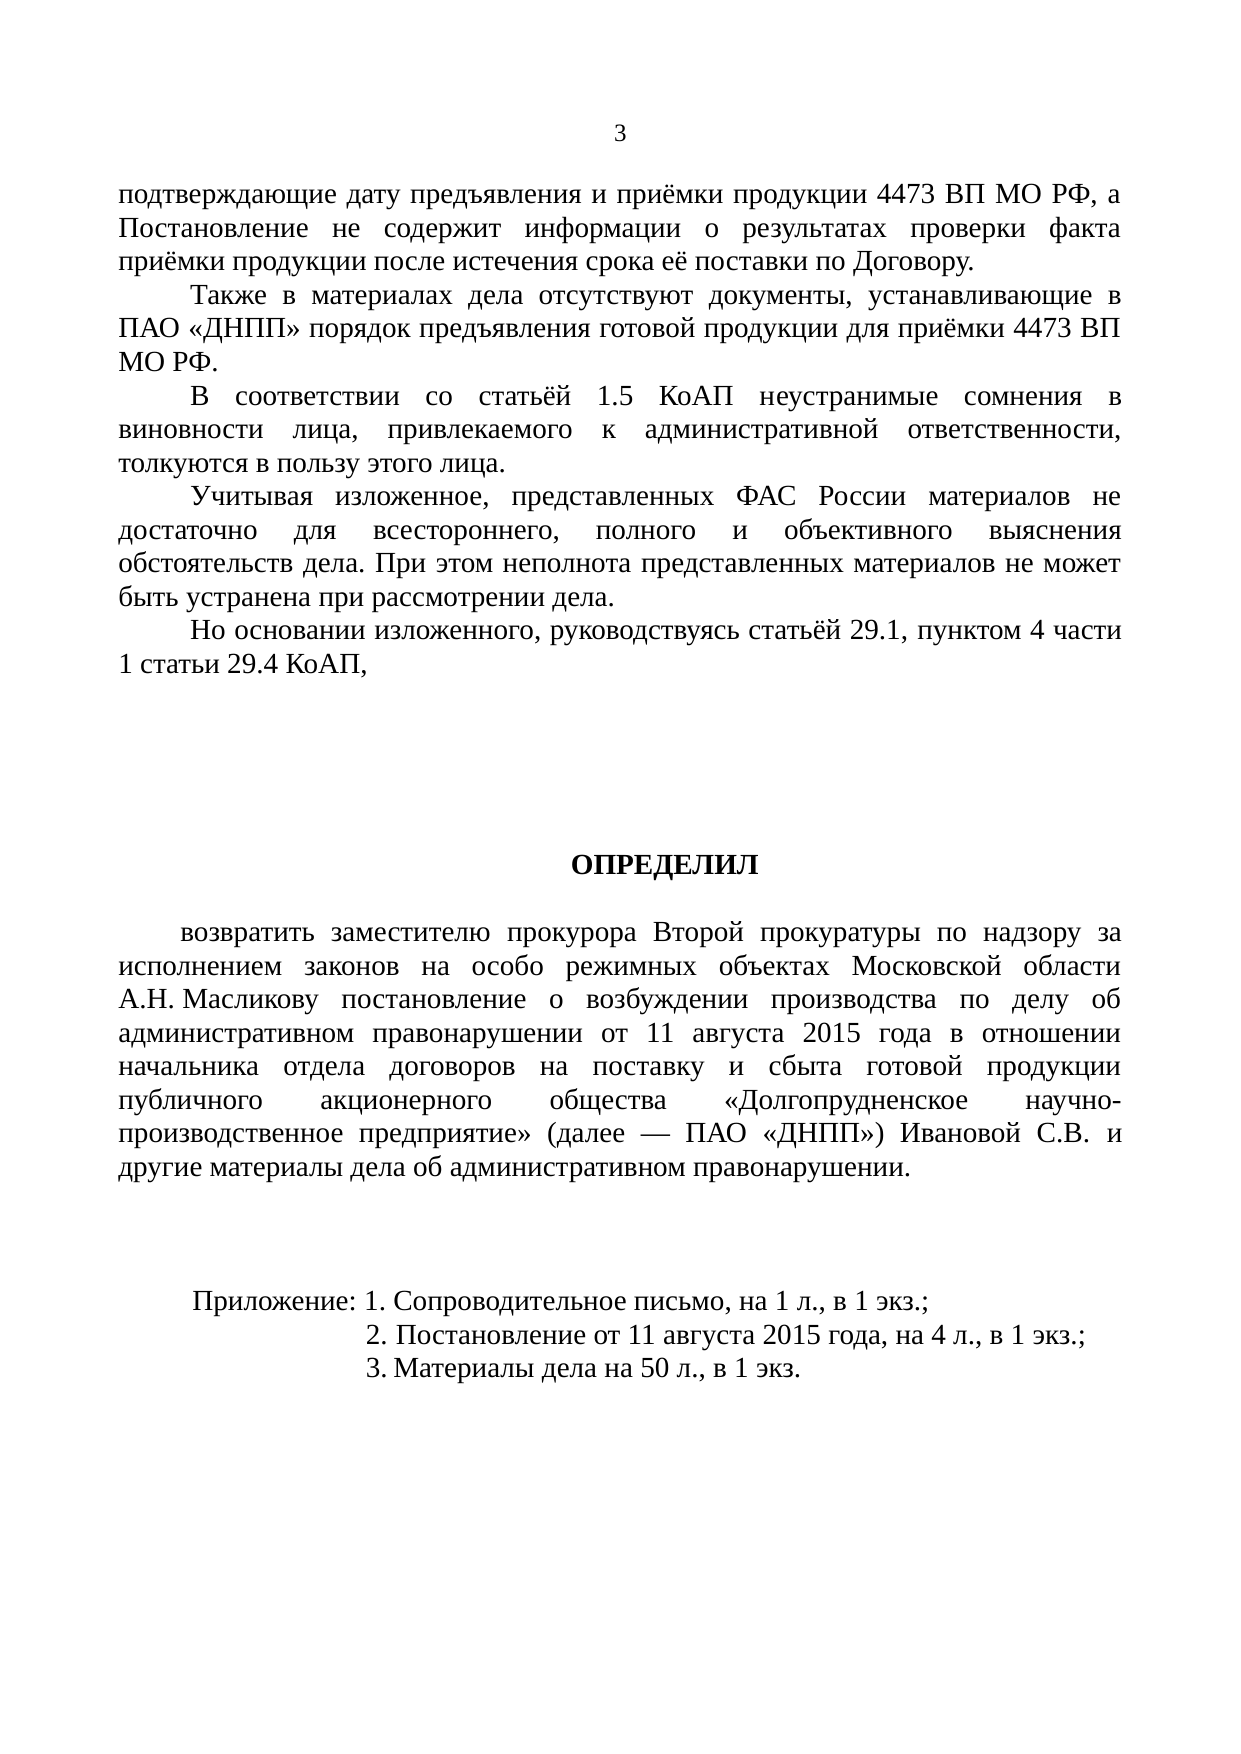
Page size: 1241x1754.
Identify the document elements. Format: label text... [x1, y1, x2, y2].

text Приложение: 1. Сопроводительное письмо, на 1 л., в 1 экз.; [118, 1283, 1122, 1317]
text Учитывая изложенное, представленных ФАС России материалов не достаточно для всестороннего, полного и объективного выяснения обстоятельств дела. При этом неполнота представленных материалов не может быть устранена при рассмотрении дела. [118, 478, 1122, 612]
text Также в материалах дела отсутствуют документы, устанавливающие в ПАО «ДНПП» порядок предъявления готовой продукции для приёмки 4473 ВП МО РФ. [118, 277, 1122, 378]
list Материалы дела на 50 л., в 1 экз. [366, 1350, 1122, 1384]
text подтверждающие дату предъявления и приёмки продукции 4473 ВП МО РФ, а Постановление не содержит информации о результатах проверки факта приёмки продукции после истечения срока её поставки по Договору. [118, 176, 1122, 277]
text ОПРЕДЕЛИЛ [118, 847, 1122, 881]
text В соответствии со статьёй 1.5 КоАП неустранимые сомнения в виновности лица, привлекаемого к административной ответственности, толкуются в пользу этого лица. [118, 378, 1122, 478]
text Но основании изложенного, руководствуясь статьёй 29.1, пунктом 4 части 1 статьи 29.4 КоАП, [118, 612, 1122, 679]
list Постановление от 11 августа 2015 года, на 4 л., в 1 экз.; [366, 1317, 1122, 1350]
text возвратить заместителю прокурора Второй прокуратуры по надзору за исполнением законов на особо режимных объектах Московской области А.Н. Масликову постановление о возбуждении производства по делу об административном правонарушении от 11 августа 2015 года в отношении начальника отдела договоров на поставку и сбыта готовой продукции публичного акционерного общества «Долгопрудненское научно-производственное предприятие» (далее — ПАО «ДНПП») Ивановой С.В. и другие материалы дела об административном правонарушении. [118, 914, 1122, 1183]
